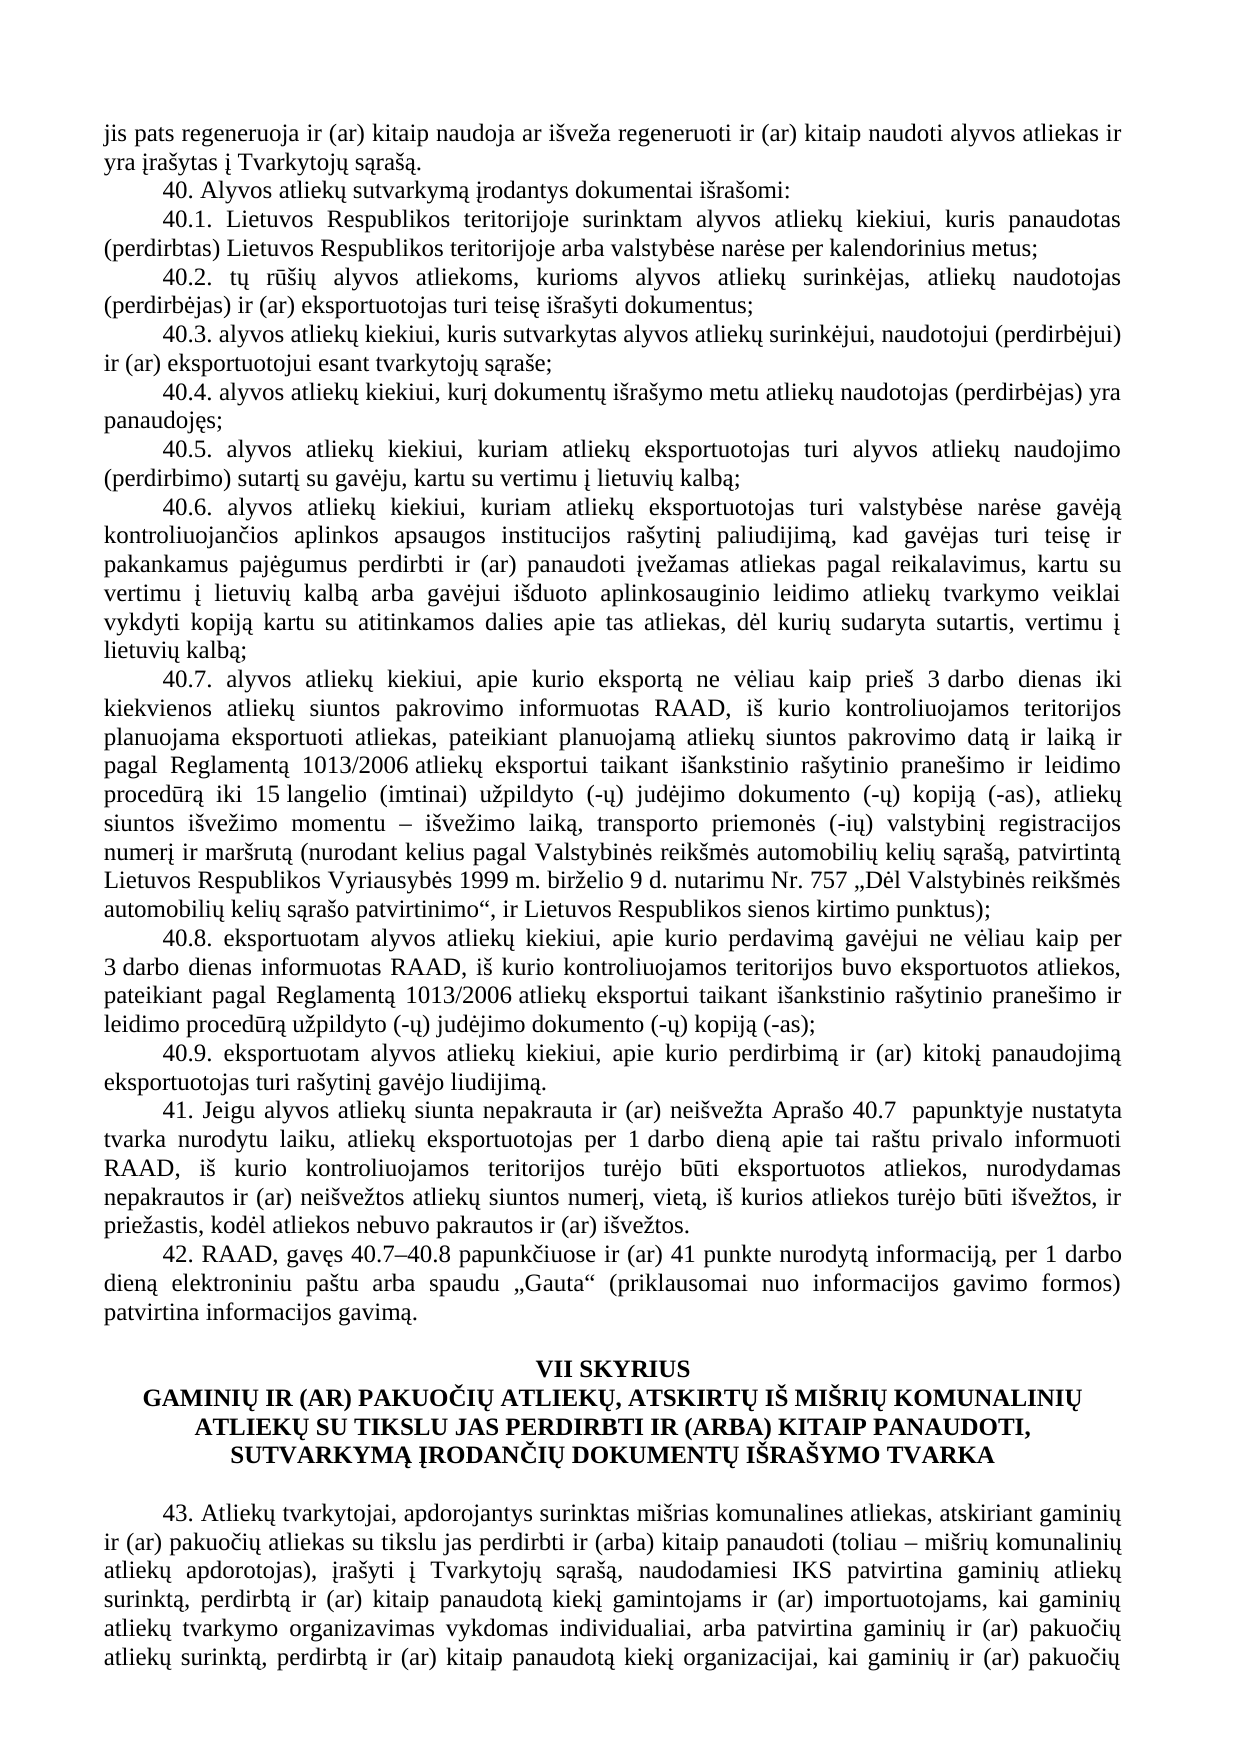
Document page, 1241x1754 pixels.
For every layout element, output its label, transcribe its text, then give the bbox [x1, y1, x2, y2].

text 40.3. alyvos atliekų kiekiui, kuris sutvarkytas alyvos atliekų surinkėjui, naudotojui (perdirbėjui) ir (ar) eksportuotojui esant tvarkytojų sąraše; [103, 319, 1122, 377]
text 40.9. eksportuotam alyvos atliekų kiekiui, apie kurio perdirbimą ir (ar) kitokį panaudojimą eksportuotojas turi rašytinį gavėjo liudijimą. [103, 1038, 1122, 1096]
text VII skyrius [103, 1354, 1122, 1383]
text 40. Alyvos atliekų sutvarkymą įrodantys dokumentai išrašomi: [103, 176, 1122, 204]
text 40.5. alyvos atliekų kiekiui, kuriam atliekų eksportuotojas turi alyvos atliekų naudojimo (perdirbimo) sutartį su gavėju, kartu su vertimu į lietuvių kalbą; [103, 434, 1122, 492]
text 43. Atliekų tvarkytojai, apdorojantys surinktas mišrias komunalines atliekas, atskiriant gaminių ir (ar) pakuočių atliekas su tikslu jas perdirbti ir (arba) kitaip panaudoti (toliau – mišrių komunalinių atliekų apdorotojas), įrašyti į Tvarkytojų sąrašą, naudodamiesi IKS patvirtina gaminių atliekų surinktą, perdirbtą ir (ar) kitaip panaudotą kiekį gamintojams ir (ar) importuotojams, kai gaminių atliekų tvarkymo organizavimas vykdomas individualiai, arba patvirtina gaminių ir (ar) pakuočių atliekų surinktą, perdirbtą ir (ar) kitaip panaudotą kiekį organizacijai, kai gaminių ir (ar) pakuočių [103, 1498, 1122, 1671]
text 40.1. Lietuvos Respublikos teritorijoje surinktam alyvos atliekų kiekiui, kuris panaudotas (perdirbtas) Lietuvos Respublikos teritorijoje arba valstybėse narėse per kalendorinius metus; [103, 204, 1122, 262]
text 41. Jeigu alyvos atliekų siunta nepakrauta ir (ar) neišvežta Aprašo 40.7 papunktyje nustatyta tvarka nurodytu laiku, atliekų eksportuotojas per 1 darbo dieną apie tai raštu privalo informuoti RAAD, iš kurio kontroliuojamos teritorijos turėjo būti eksportuotos atliekos, nurodydamas nepakrautos ir (ar) neišvežtos atliekų siuntos numerį, vietą, iš kurios atliekos turėjo būti išvežtos, ir priežastis, kodėl atliekos nebuvo pakrautos ir (ar) išvežtos. [103, 1096, 1122, 1239]
text 40.4. alyvos atliekų kiekiui, kurį dokumentų išrašymo metu atliekų naudotojas (perdirbėjas) yra panaudojęs; [103, 377, 1122, 434]
text 40.6. alyvos atliekų kiekiui, kuriam atliekų eksportuotojas turi valstybėse narėse gavėją kontroliuojančios aplinkos apsaugos institucijos rašytinį paliudijimą, kad gavėjas turi teisę ir pakankamus pajėgumus perdirbti ir (ar) panaudoti įvežamas atliekas pagal reikalavimus, kartu su vertimu į lietuvių kalbą arba gavėjui išduoto aplinkosauginio leidimo atliekų tvarkymo veiklai vykdyti kopiją kartu su atitinkamos dalies apie tas atliekas, dėl kurių sudaryta sutartis, vertimu į lietuvių kalbą; [103, 492, 1122, 664]
text 40.8. eksportuotam alyvos atliekų kiekiui, apie kurio perdavimą gavėjui ne vėliau kaip per 3 darbo dienas informuotas RAAD, iš kurio kontroliuojamos teritorijos buvo eksportuotos atliekos, pateikiant pagal Reglamentą 1013/2006 atliekų eksportui taikant išankstinio rašytinio pranešimo ir leidimo procedūrą užpildyto (-ų) judėjimo dokumento (-ų) kopiją (-as); [103, 923, 1122, 1038]
text jis pats regeneruoja ir (ar) kitaip naudoja ar išveža regeneruoti ir (ar) kitaip naudoti alyvos atliekas ir yra įrašytas į Tvarkytojų sąrašą. [103, 118, 1122, 176]
text 42. RAAD, gavęs 40.7–40.8 papunkčiuose ir (ar) 41 punkte nurodytą informaciją, per 1 darbo dieną elektroniniu paštu arba spaudu „Gauta“ (priklausomai nuo informacijos gavimo formos) patvirtina informacijos gavimą. [103, 1239, 1122, 1326]
text GAMINIŲ IR (AR) PAKUOČIŲ ATLIEKŲ, ATSKIRTŲ IŠ MIŠRIŲ KOMUNALINIŲ ATLIEKŲ SU TIKSLU JAS PERDIRBTI IR (ARBA) KITAIP PANAUDOTI, SUTVARKYMĄ ĮRODANČIŲ DOKUMENTŲ IŠRAŠYMO TVARKA [103, 1383, 1122, 1469]
text 40.2. tų rūšių alyvos atliekoms, kurioms alyvos atliekų surinkėjas, atliekų naudotojas (perdirbėjas) ir (ar) eksportuotojas turi teisę išrašyti dokumentus; [103, 262, 1122, 319]
text 40.7. alyvos atliekų kiekiui, apie kurio eksportą ne vėliau kaip prieš 3 darbo dienas iki kiekvienos atliekų siuntos pakrovimo informuotas RAAD, iš kurio kontroliuojamos teritorijos planuojama eksportuoti atliekas, pateikiant planuojamą atliekų siuntos pakrovimo datą ir laiką ir pagal Reglamentą 1013/2006 atliekų eksportui taikant išankstinio rašytinio pranešimo ir leidimo procedūrą iki 15 langelio (imtinai) užpildyto (-ų) judėjimo dokumento (-ų) kopiją (-as), atliekų siuntos išvežimo momentu – išvežimo laiką, transporto priemonės (-ių) valstybinį registracijos numerį ir maršrutą (nurodant kelius pagal Valstybinės reikšmės automobilių kelių sąrašą, patvirtintą Lietuvos Respublikos Vyriausybės 1999 m. birželio 9 d. nutarimu Nr. 757 „Dėl Valstybinės reikšmės automobilių kelių sąrašo patvirtinimo“, ir Lietuvos Respublikos sienos kirtimo punktus); [103, 664, 1122, 923]
